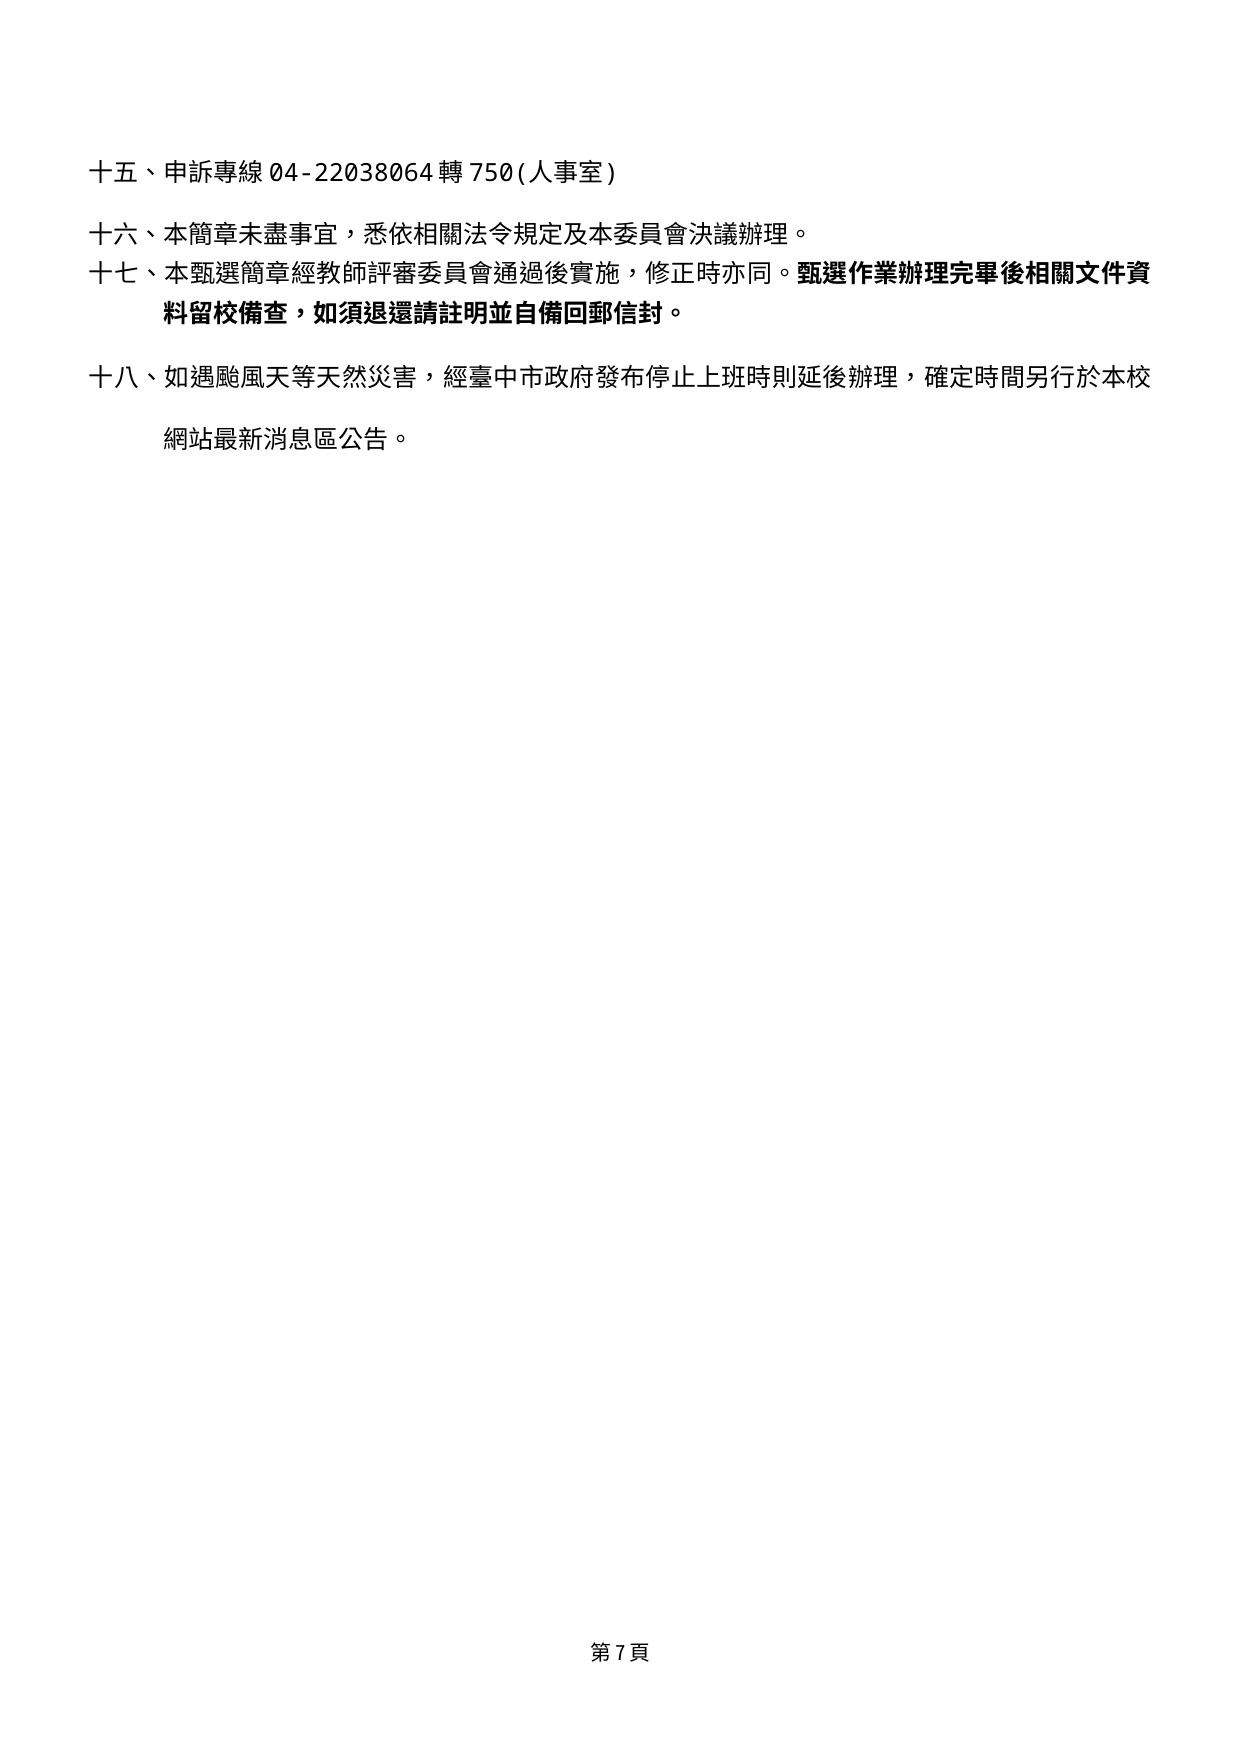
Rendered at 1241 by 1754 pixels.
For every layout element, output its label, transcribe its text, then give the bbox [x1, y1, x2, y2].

text 十七、本甄選簡章經教師評審委員會通過後實施，修正時亦同。甄選作業辦理完畢後相關文件資料留校備查，如須退還請註明並自備回郵信封。 [89, 254, 1152, 330]
text 十六、本簡章未盡事宜，悉依相關法令規定及本委員會決議辦理。 [89, 191, 1152, 254]
text 十五、申訴專線04-22038064轉750(人事室) [89, 129, 1152, 191]
text 十八、如遇颱風天等天然災害，經臺中市政府發布停止上班時則延後辦理，確定時間另行於本校網站最新消息區公告。 [89, 333, 1152, 458]
